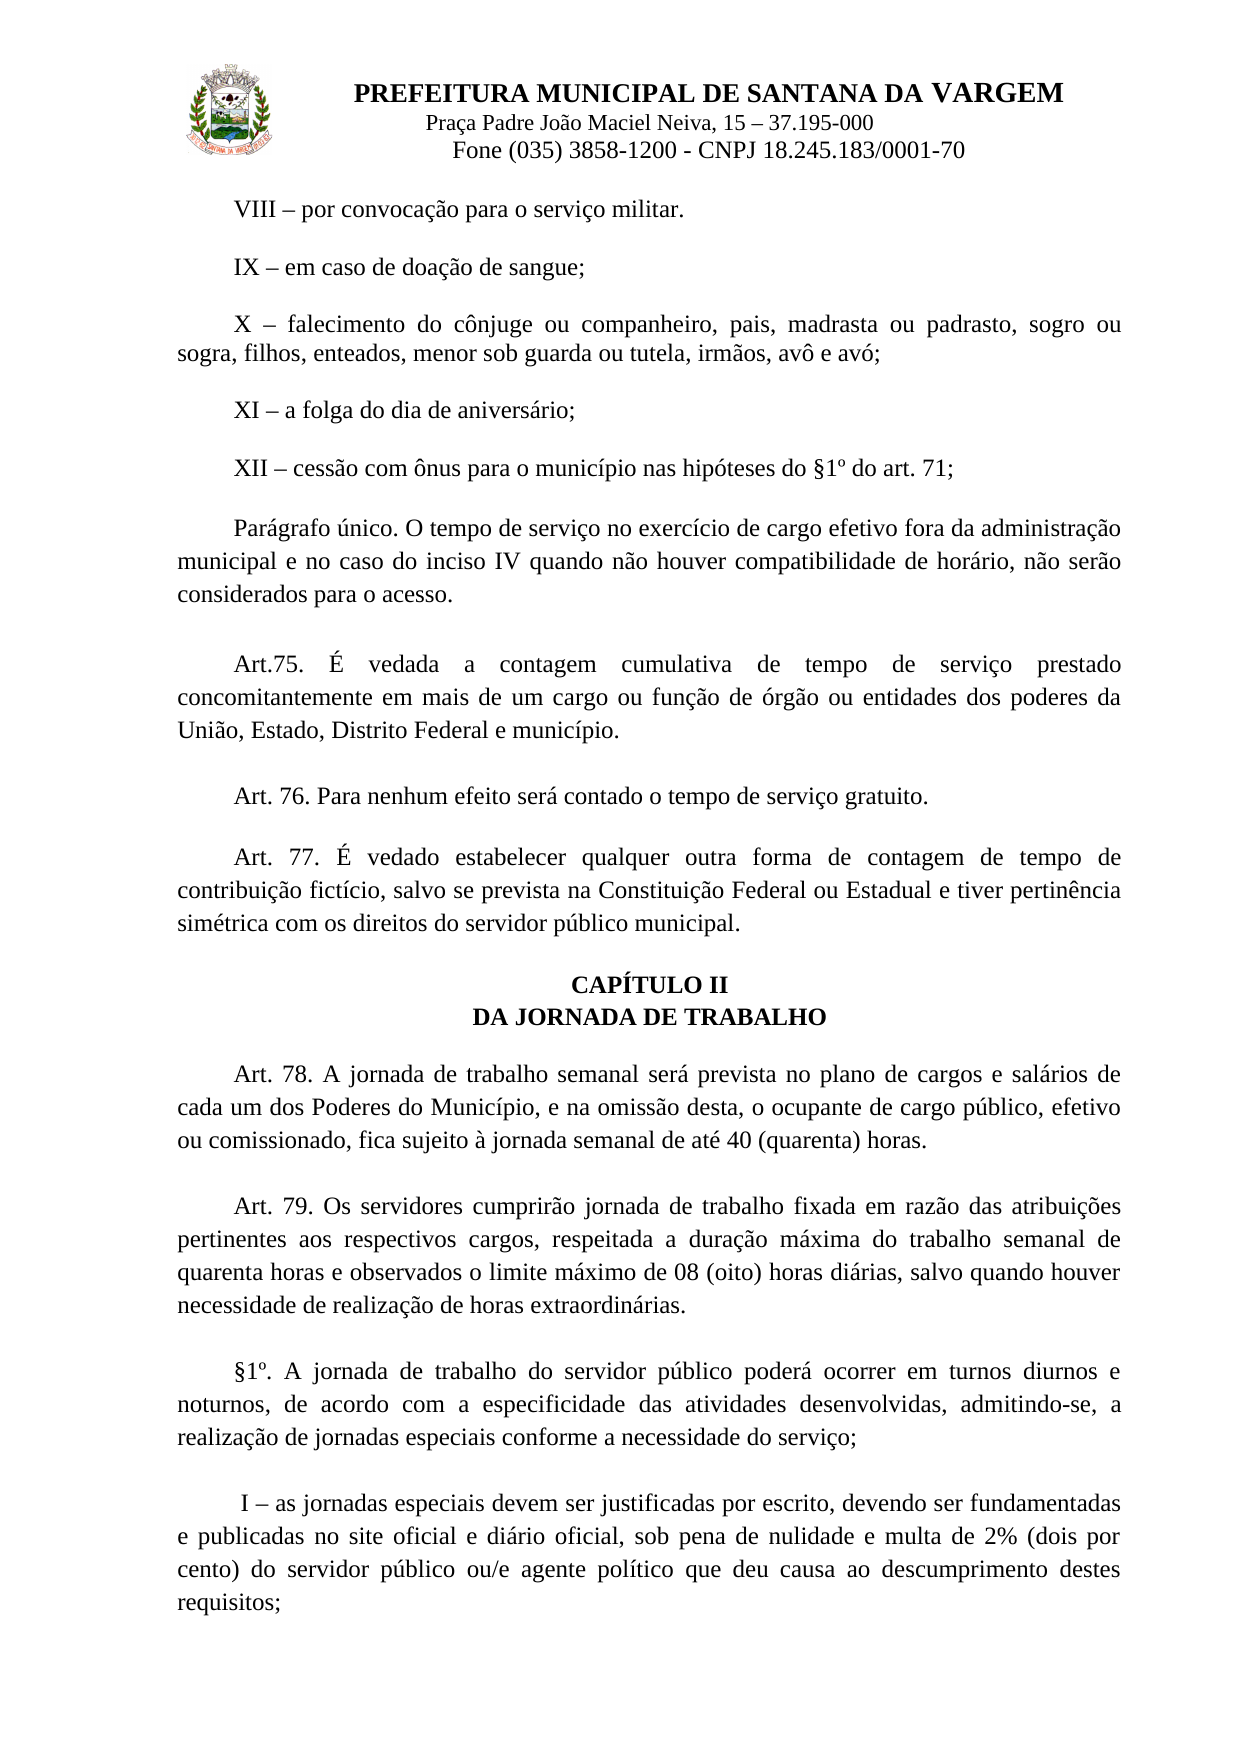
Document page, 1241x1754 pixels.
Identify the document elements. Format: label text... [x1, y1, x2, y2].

text Art. 78. A jornada de trabalho semanal será prevista no plano de cargos e salários de cada um dos Poderes do Município, e na omissão desta, o ocupante de cargo público, efetivo ou comissionado, fica sujeito à jornada semanal de até 40 (quarenta) horas. [177, 1059, 1122, 1154]
text DA JORNADA DE TRABALHO [177, 1002, 1122, 1030]
text §1º. A jornada de trabalho do servidor público poderá ocorrer em turnos diurnos e noturnos, de acordo com a especificidade das atividades desenvolvidas, admitindo-se, a realização de jornadas especiais conforme a necessidade do serviço; [177, 1356, 1122, 1451]
text I – as jornadas especiais devem ser justificadas por escrito, devendo ser fundamentadas e publicadas no site oficial e diário oficial, sob pena de nulidade e multa de 2% (dois por cento) do servidor público ou/e agente político que deu causa ao descumprimento destes requisitos; [177, 1488, 1122, 1616]
text Art. 77. É vedado estabelecer qualquer outra forma de contagem de tempo de contribuição fictício, salvo se prevista na Constituição Federal ou Estadual e tiver pertinência simétrica com os direitos do servidor público municipal. [177, 842, 1122, 937]
text X – falecimento do cônjuge ou companheiro, pais, madrasta ou padrasto, sogro ou sogra, filhos, enteados, menor sob guarda ou tutela, irmãos, avô e avó; [177, 309, 1122, 367]
text Parágrafo único. O tempo de serviço no exercício de cargo efetivo fora da administração municipal e no caso do inciso IV quando não houver compatibilidade de horário, não serão considerados para o acesso. [177, 513, 1122, 608]
text Art. 76. Para nenhum efeito será contado o tempo de serviço gratuito. [177, 781, 1122, 810]
text IX – em caso de doação de sangue; [177, 252, 1122, 280]
subtitle CAPÍTULO II [177, 970, 1122, 998]
text XI – a folga do dia de aniversário; [177, 395, 1122, 424]
text XII – cessão com ônus para o município nas hipóteses do §1º do art. 71; [177, 453, 1122, 482]
picture [186, 64, 273, 155]
text Art.75. É vedada a contagem cumulativa de tempo de serviço prestado concomitantemente em mais de um cargo ou função de órgão ou entidades dos poderes da União, Estado, Distrito Federal e município. [177, 649, 1122, 743]
text VIII – por convocação para o serviço militar. [177, 194, 1122, 223]
text Art. 79. Os servidores cumprirão jornada de trabalho fixada em razão das atribuições pertinentes aos respectivos cargos, respeitada a duração máxima do trabalho semanal de quarenta horas e observados o limite máximo de 08 (oito) horas diárias, salvo quando houver necessidade de realização de horas extraordinárias. [177, 1191, 1122, 1319]
